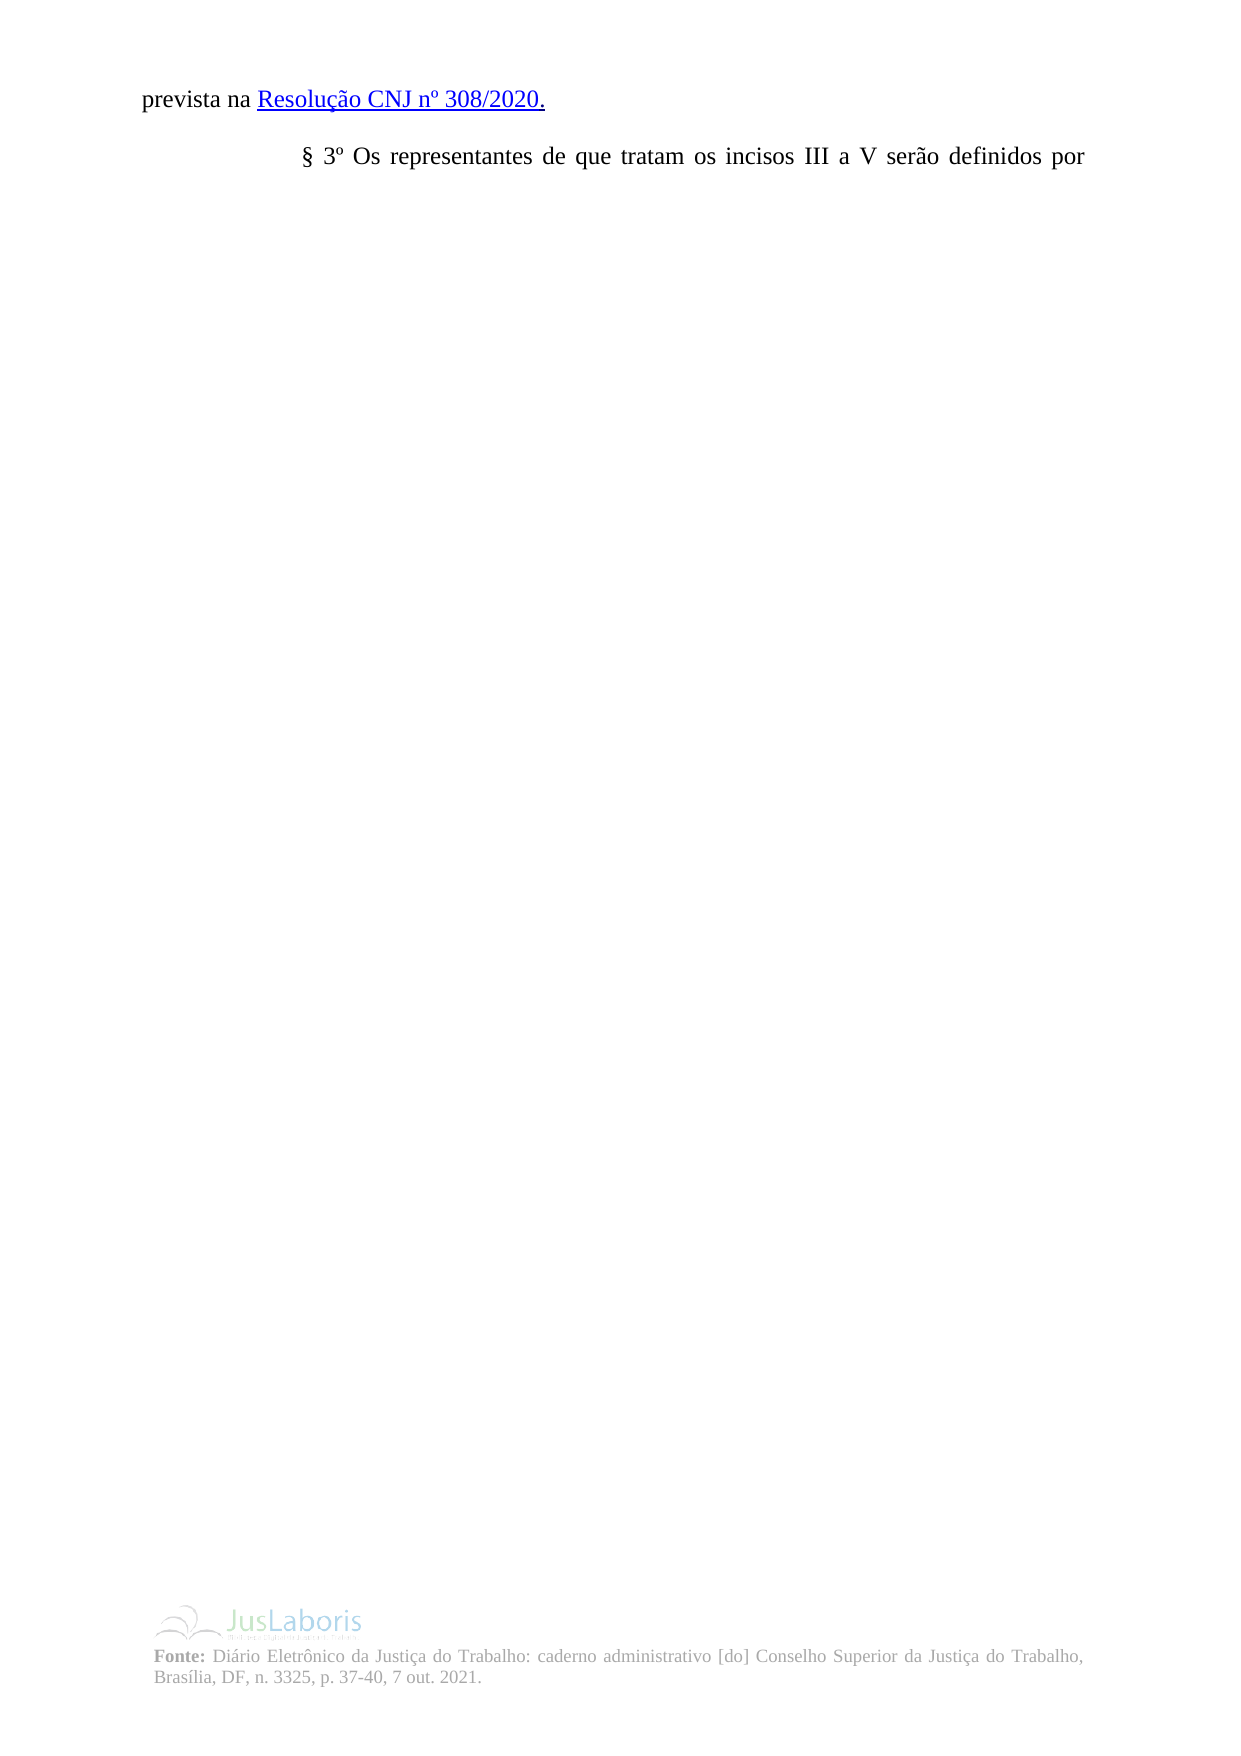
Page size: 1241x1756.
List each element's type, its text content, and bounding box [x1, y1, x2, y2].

text § 3º Os representantes de que tratam os incisos III a V serão definidos por [301, 141, 1099, 169]
text prevista na Resolução CNJ nº 308/2020. [142, 85, 1088, 113]
